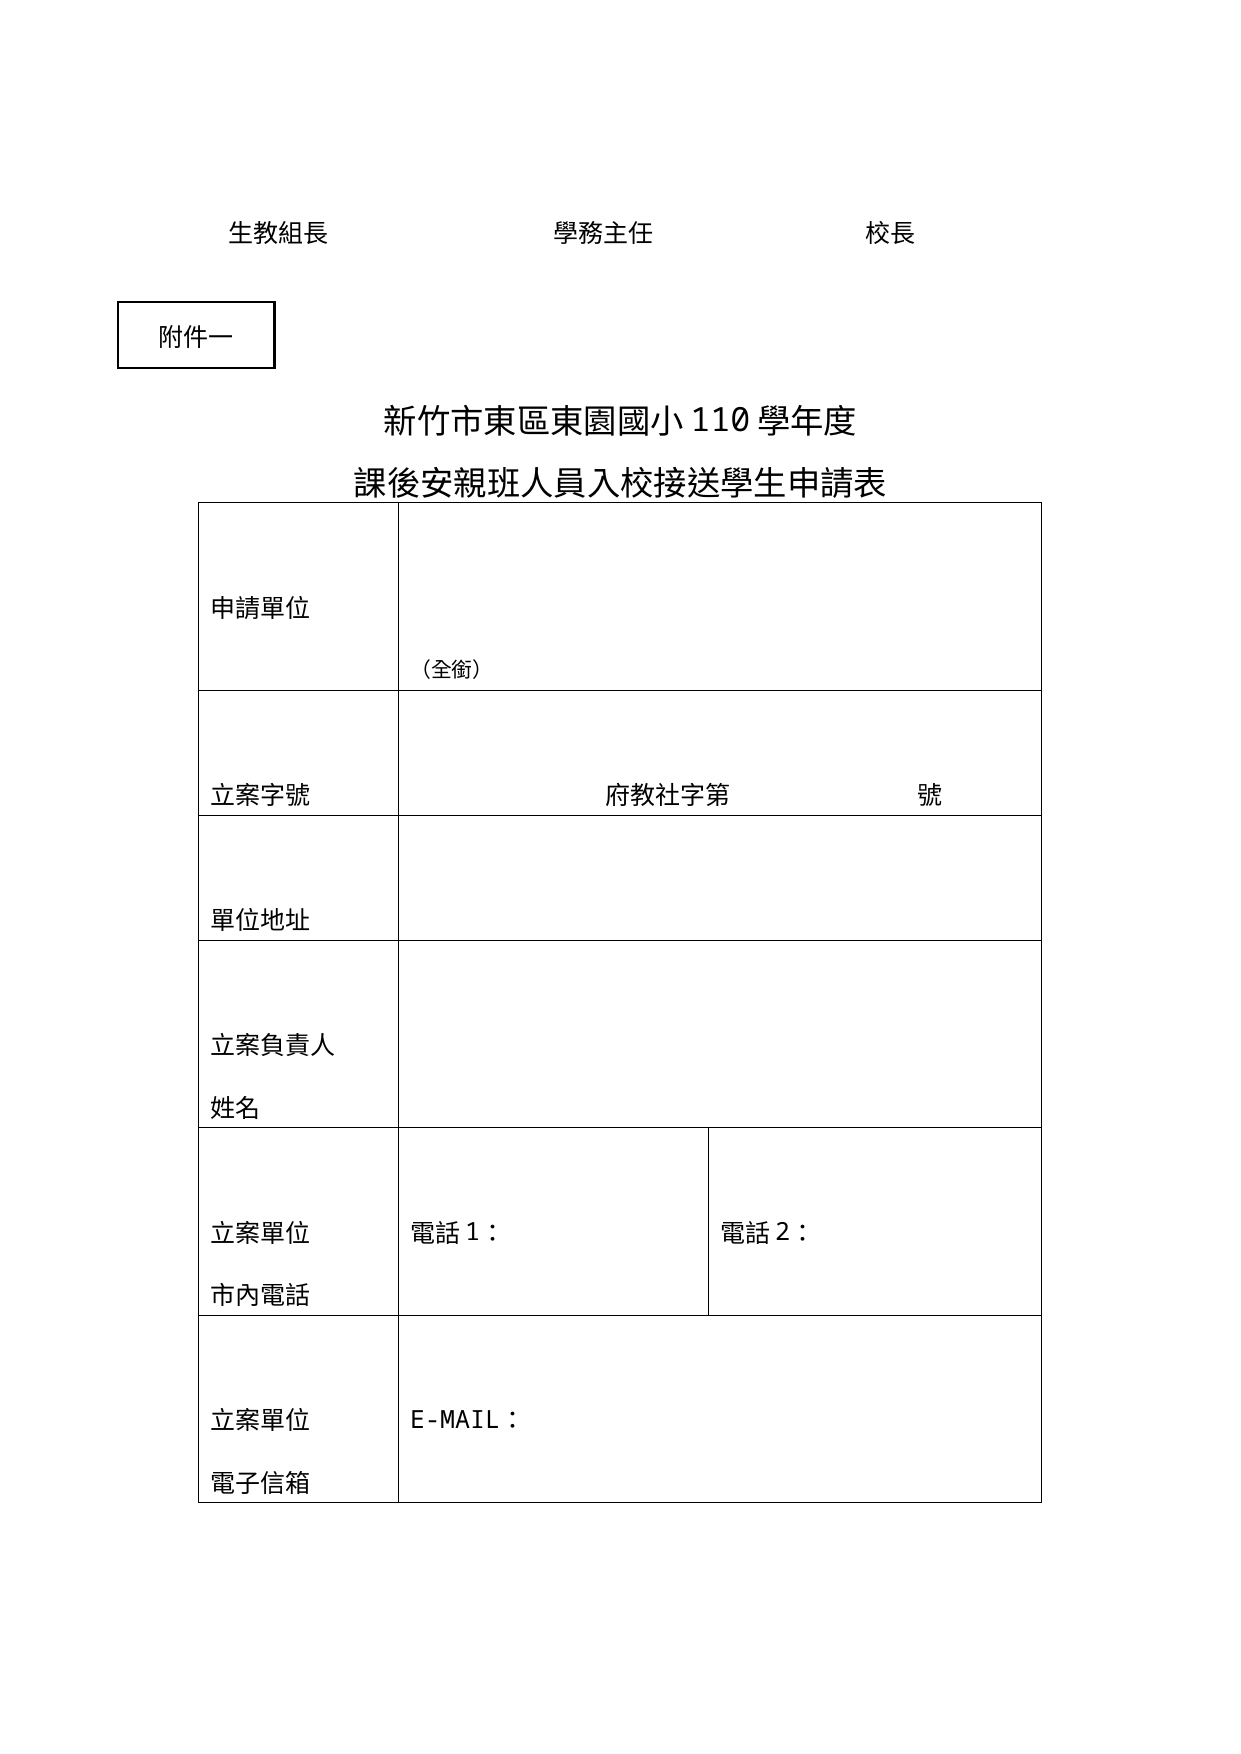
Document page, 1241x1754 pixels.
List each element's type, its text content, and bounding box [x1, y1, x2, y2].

table_cell 電話2： [709, 1128, 1041, 1314]
table_cell [399, 816, 1041, 939]
table_cell E-MAIL： [399, 1316, 1041, 1502]
table_cell 立案負責人 姓名 [199, 941, 398, 1127]
table_cell 府教社字第 號 [399, 691, 1041, 814]
text 生教組長 學務主任 校長 [143, 189, 1122, 252]
text 課後安親班人員入校接送學生申請表 [118, 439, 1122, 502]
table_cell 單位地址 [199, 816, 398, 939]
table_cell 立案字號 [199, 691, 398, 814]
table_cell 電話1： [399, 1128, 708, 1314]
table_cell 立案單位 電子信箱 [199, 1316, 398, 1502]
table_header 申請單位 [199, 503, 398, 689]
table_cell [399, 941, 1041, 1127]
table_header （全銜） [399, 503, 1041, 689]
table_cell 立案單位 市內電話 [199, 1128, 398, 1314]
text 新竹市東區東園國小110學年度 [118, 377, 1122, 439]
